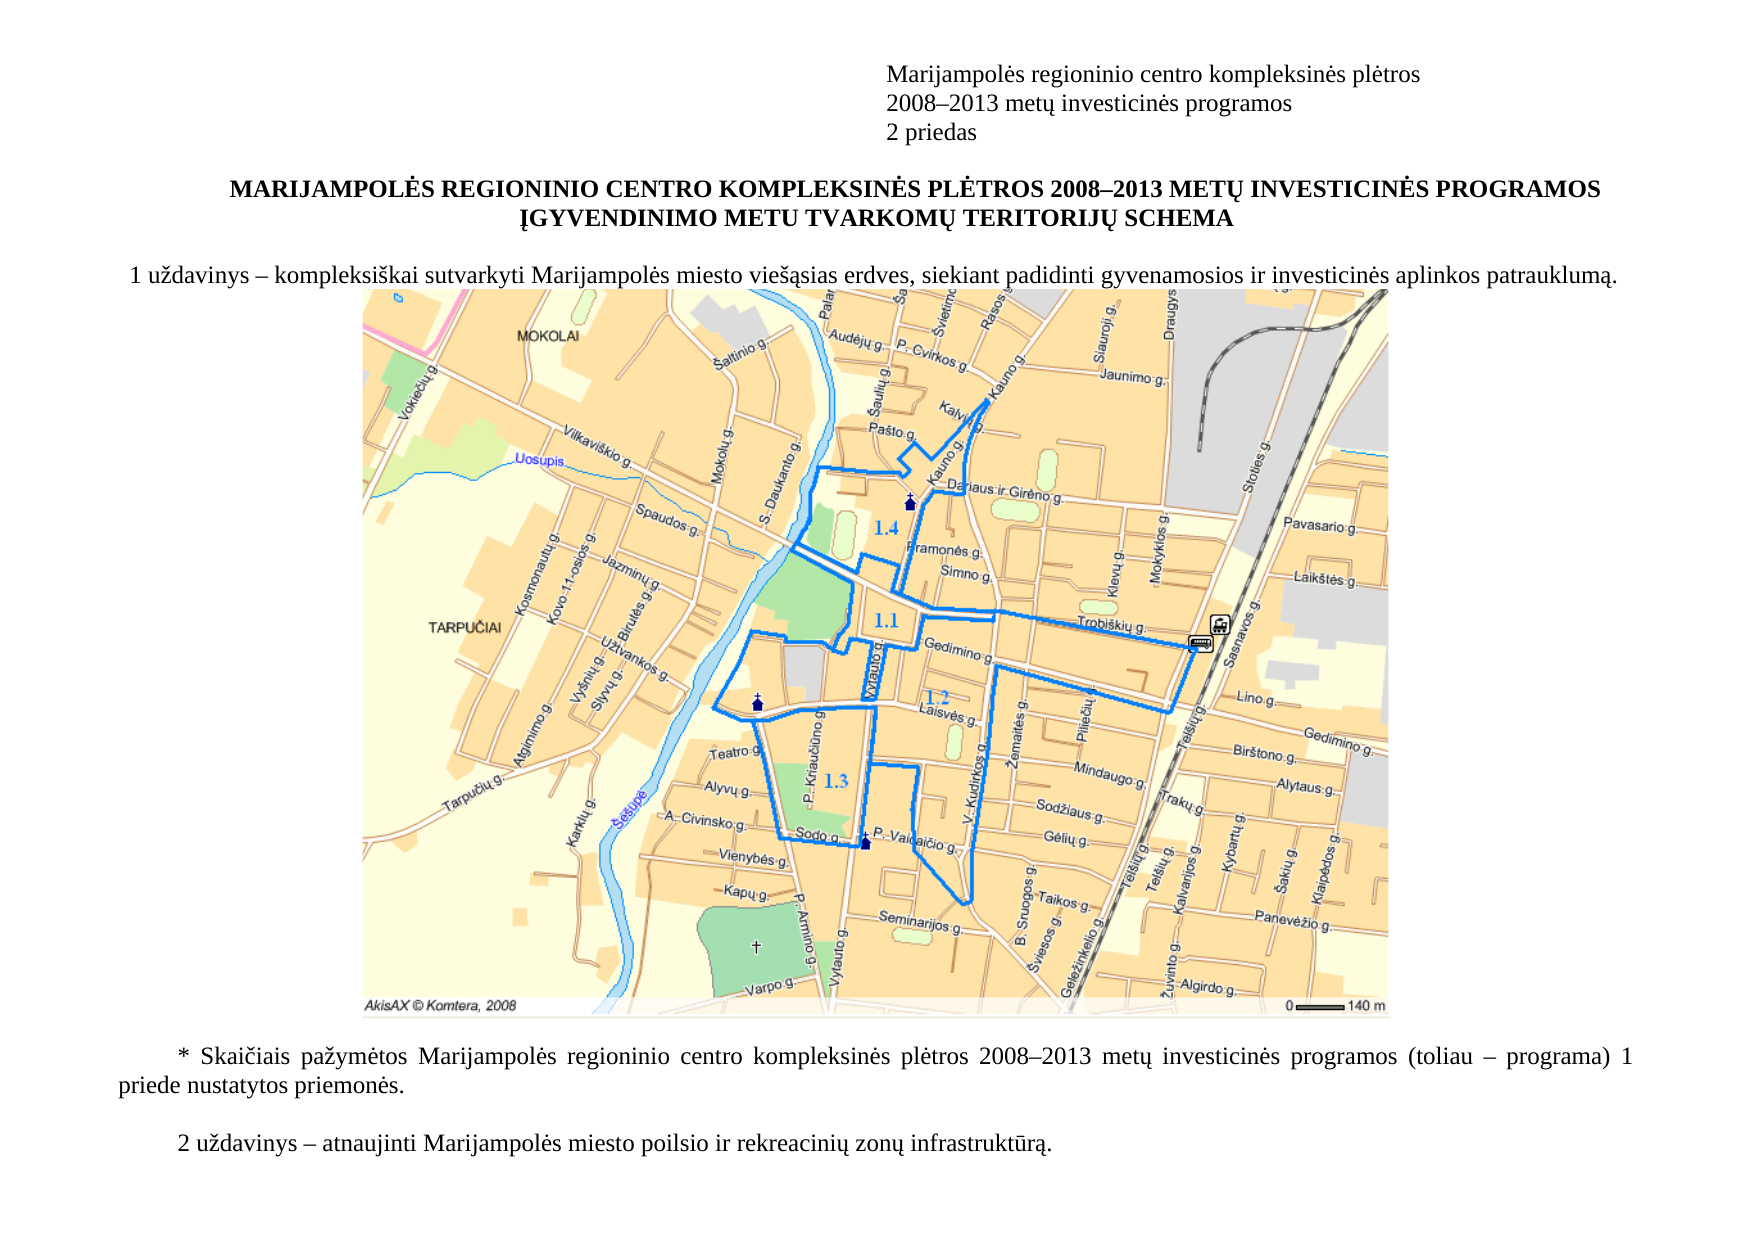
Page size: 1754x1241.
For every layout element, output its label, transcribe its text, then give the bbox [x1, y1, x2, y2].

text 2 priedas [886, 117, 1635, 145]
text 2 uždavinys – atnaujinti Marijampolės miesto poilsio ir rekreacinių zonų infrastruktūrą. [118, 1128, 1635, 1156]
text 2008–2013 metų investicinės programos [886, 88, 1635, 117]
text Marijampolės regioninio centro kompleksinės plėtros [886, 59, 1635, 88]
text * Skaičiais pažymėtos Marijampolės regioninio centro kompleksinės plėtros 2008–2013 metų investicinės programos (toliau – programa) 1 priede nustatytos priemonės. [118, 1041, 1635, 1099]
text 1 uždavinys – kompleksiškai sutvarkyti Marijampolės miesto viešąsias erdves, siekiant padidinti gyvenamosios ir investicinės aplinkos patrauklumą. (pav.) [118, 260, 1635, 289]
text MARIJAMPOLĖS REGIONINIO CENTRO KOMPLEKSINĖS PLĖTROS 2008–2013 METŲ INVESTICINĖS PROGRAMOS ĮGYVENDINIMO METU TVARKOMŲ TERITORIJŲ SCHEMA [118, 174, 1635, 232]
